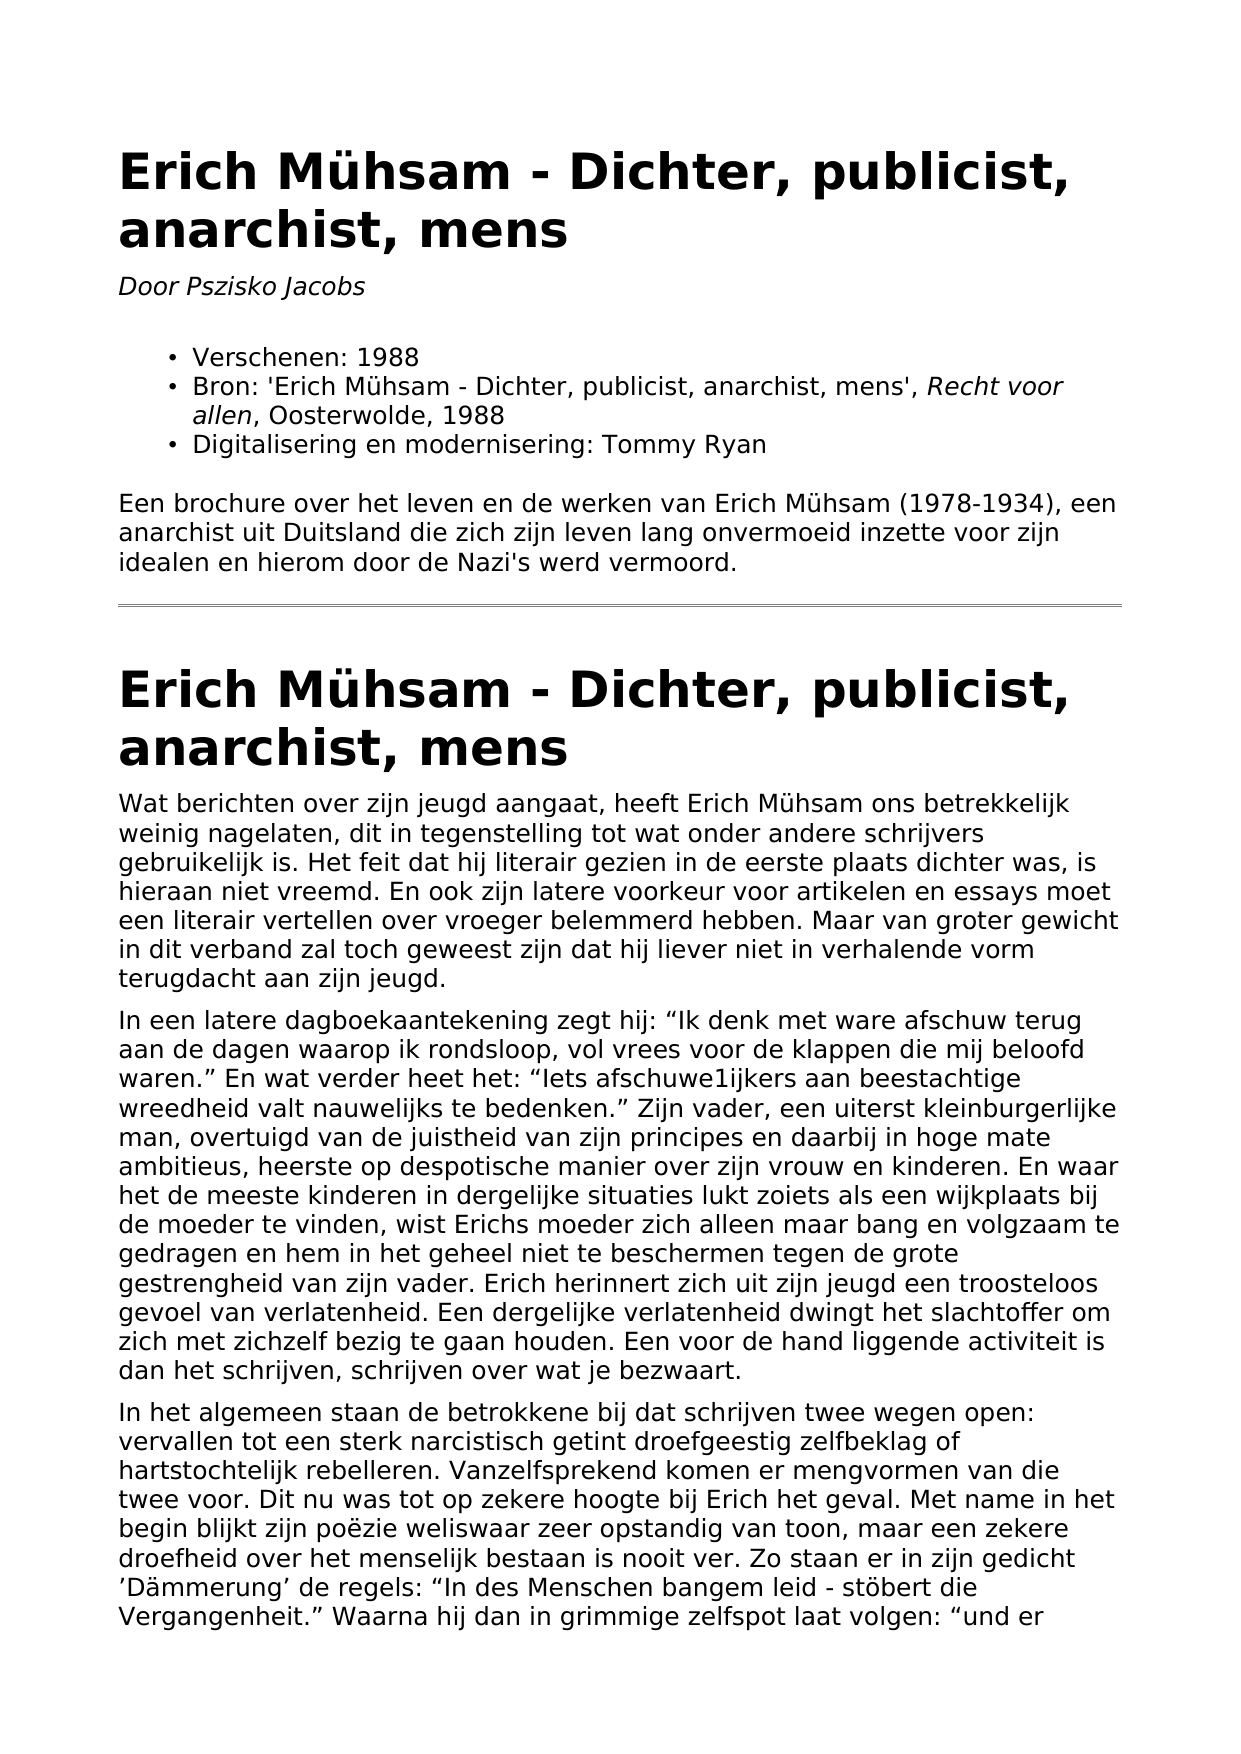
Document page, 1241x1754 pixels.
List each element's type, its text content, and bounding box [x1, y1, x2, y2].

list Digitalisering en modernisering: Tommy Ryan [177, 431, 1122, 460]
text Door Pszisko Jacobs [118, 272, 1122, 301]
text Een brochure over het leven en de werken van Erich Mühsam (1978-1934), een anarchist uit Duitsland die zich zijn leven lang onvermoeid inzette voor zijn idealen en hierom door de Nazi's werd vermoord. [118, 489, 1122, 577]
text In een latere dagboekaantekening zegt hij: “Ik denk met ware afschuw terug aan de dagen waarop ik rondsloop, vol vrees voor de klappen die mij beloofd waren.” En wat verder heet het: “Iets afschuwe1ijkers aan beestachtige wreedheid valt nauwelijks te bedenken.” Zijn vader, een uiterst kleinburgerlijke man, overtuigd van de juistheid van zijn principes en daarbij in hoge mate ambitieus, heerste op despotische manier over zijn vrouw en kinderen. En waar het de meeste kinderen in dergelijke situaties lukt zoiets als een wijkplaats bij de moeder te vinden, wist Erichs moeder zich alleen maar bang en volgzaam te gedragen en hem in het geheel niet te beschermen tegen de grote gestrengheid van zijn vader. Erich herinnert zich uit zijn jeugd een troosteloos gevoel van verlatenheid. Een dergelijke verlatenheid dwingt het slachtoffer om zich met zichzelf bezig te gaan houden. Een voor de hand liggende activiteit is dan het schrijven, schrijven over wat je bezwaart. [118, 1006, 1122, 1386]
list Verschenen: 1988 [177, 343, 1122, 372]
text Wat berichten over zijn jeugd aangaat, heeft Erich Mühsam ons betrekkelijk weinig nagelaten, dit in tegenstelling tot wat onder andere schrijvers gebruikelijk is. Het feit dat hij literair gezien in de eerste plaats dichter was, is hieraan niet vreemd. En ook zijn latere voorkeur voor artikelen en essays moet een literair vertellen over vroeger belemmerd hebben. Maar van groter gewicht in dit verband zal toch geweest zijn dat hij liever niet in verhalende vorm terugdacht aan zijn jeugd. [118, 790, 1122, 994]
list Bron: 'Erich Mühsam - Dichter, publicist, anarchist, mens', Recht voor allen, Oosterwolde, 1988 [177, 372, 1122, 431]
subtitle Erich Mühsam - Dichter, publicist, anarchist, mens [118, 143, 1122, 259]
subtitle Erich Mühsam - Dichter, publicist, anarchist, mens [118, 661, 1122, 777]
text In het algemeen staan de betrokkene bij dat schrijven twee wegen open: vervallen tot een sterk narcistisch getint droefgeestig zelfbeklag of hartstochtelijk rebelleren. Vanzelfsprekend komen er mengvormen van die twee voor. Dit nu was tot op zekere hoogte bij Erich het geval. Met name in het begin blijkt zijn poëzie weliswaar zeer opstandig van toon, maar een zekere droefheid over het menselijk bestaan is nooit ver. Zo staan er in zijn gedicht ’Dämmerung’ de regels: “In des Menschen bangem leid - stöbert die Vergangenheit.” Waarna hij dan in grimmige zelfspot laat volgen: “und er [118, 1398, 1122, 1631]
